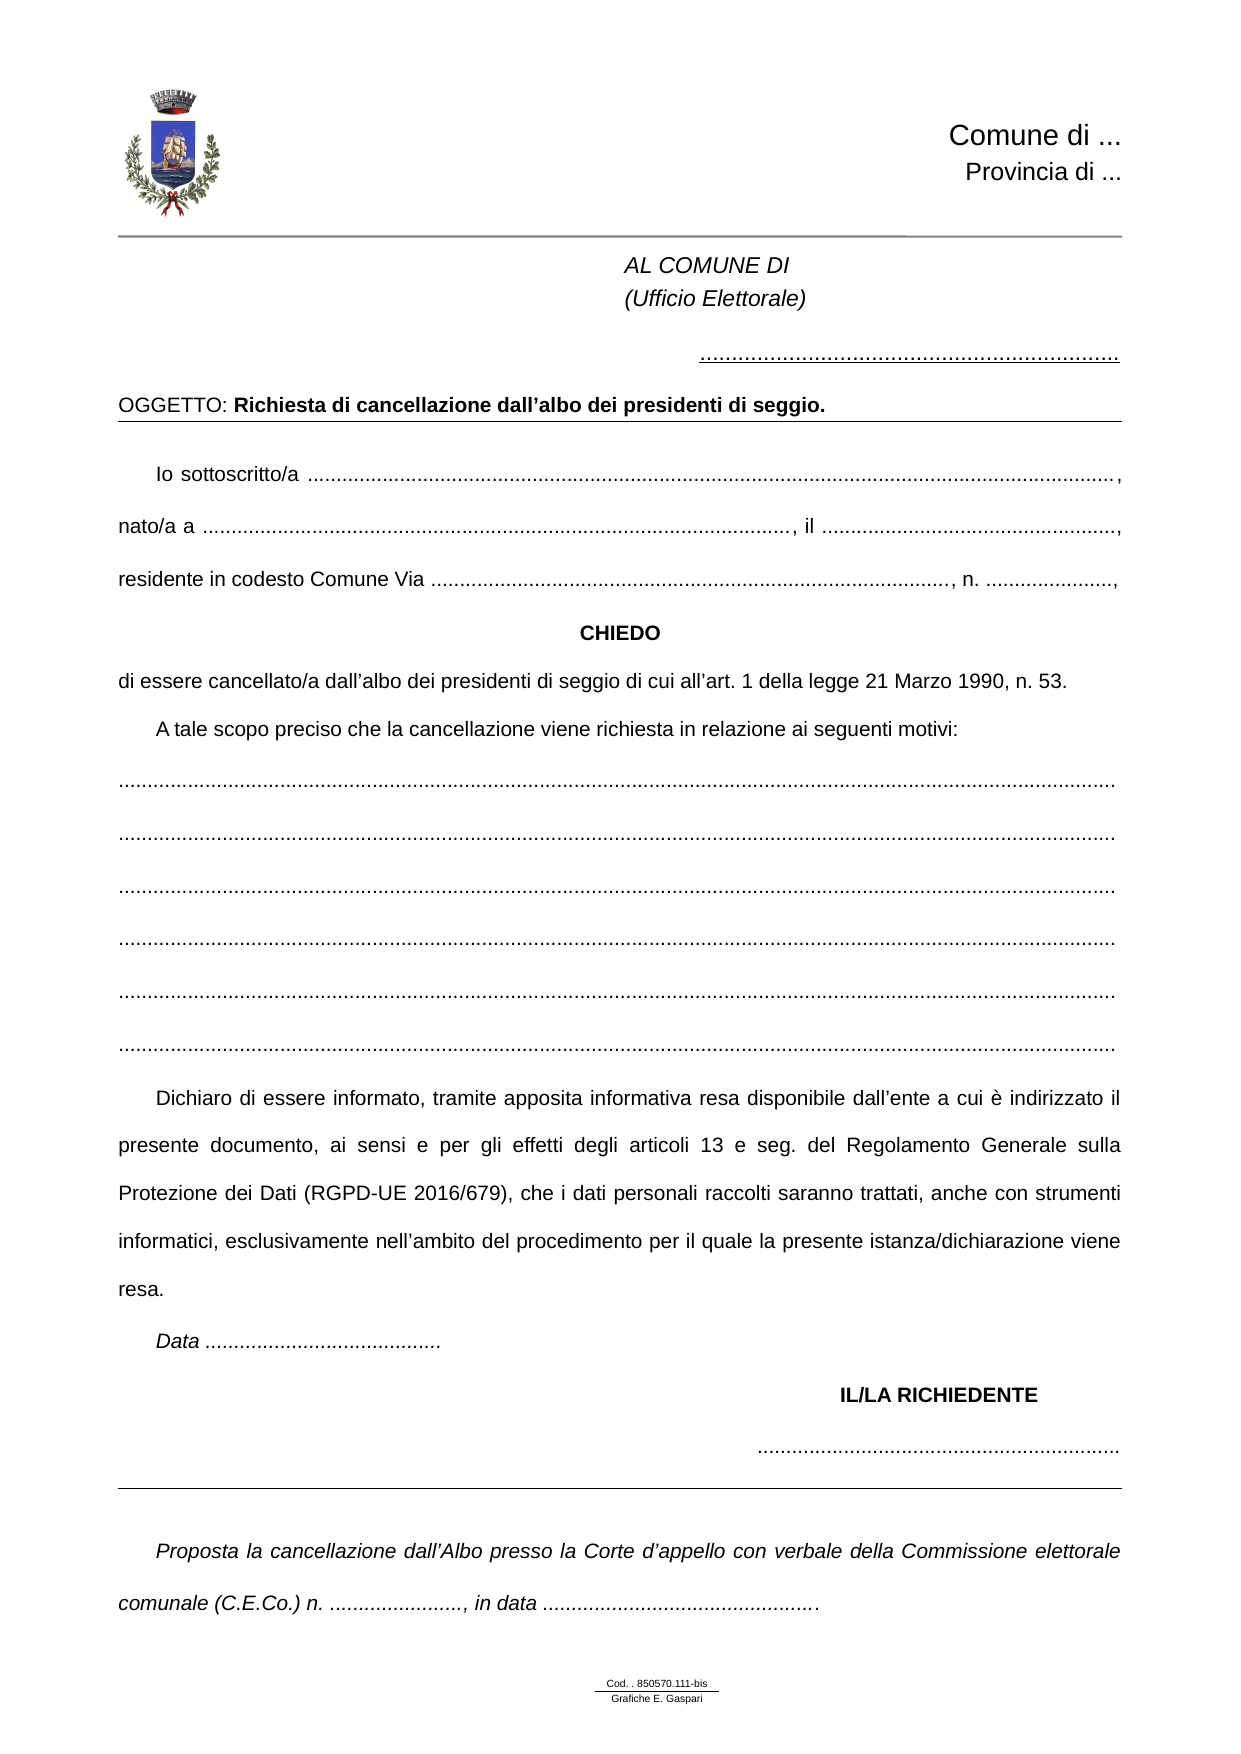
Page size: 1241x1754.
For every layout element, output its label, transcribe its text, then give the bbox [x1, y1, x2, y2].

text Proposta la cancellazione dall’Albo presso la Corte d’appello con verbale della Commissione elettorale comunale (C.E.Co.) n. ......................., in data ................................................ [118, 1536, 1122, 1616]
subtitle IL/LA RICHIEDENTE [756, 1382, 1122, 1406]
text Data ......................................... [118, 1325, 1122, 1354]
text (Ufficio Elettorale) [624, 285, 1122, 311]
text di essere cancellato/a dall’albo dei presidenti di seggio di cui all’art. 1 della legge 21 Marzo 1990, n. 53. [118, 668, 1122, 692]
text .................................................................. [624, 337, 1122, 366]
text Io sottoscritto/a ............................................................................................................................................, nato/a a ......................................................................................................, il ..................................................., residente in codesto Comune Via .........................................................................................., n. ......................, [118, 458, 1122, 592]
text Dichiaro di essere informato, tramite apposita informativa resa disponibile dall’ente a cui è indirizzato il presente documento, ai sensi e per gli effetti degli articoli 13 e seg. del Regolamento Generale sulla Protezione dei Dati (RGPD-UE 2016/679), che i dati personali raccolti saranno trattati, anche con strumenti informatici, esclusivamente nell’ambito del procedimento per il quale la presente istanza/dichiarazione viene resa. [118, 1085, 1122, 1301]
text ............................................................... [756, 1430, 1122, 1459]
text ............................................................................................................................................................................. ............................................................................................................................................................................. ............................................................................................................................................................................. ............................................................................................................................................................................. ............................................................................................................................................................................. ............................................................................................................................................................................. [118, 764, 1122, 1057]
text Provincia di ... [224, 157, 1122, 185]
text A tale scopo preciso che la cancellazione viene richiesta in relazione ai seguenti motivi: [118, 716, 1122, 740]
subtitle AL COMUNE DI [624, 252, 1122, 278]
text OGGETTO: Richiesta di cancellazione dall’albo dei presidenti di seggio. [118, 393, 1122, 421]
text Comune di ... [224, 118, 1122, 152]
subtitle CHIEDO [118, 621, 1122, 644]
picture [122, 87, 224, 219]
